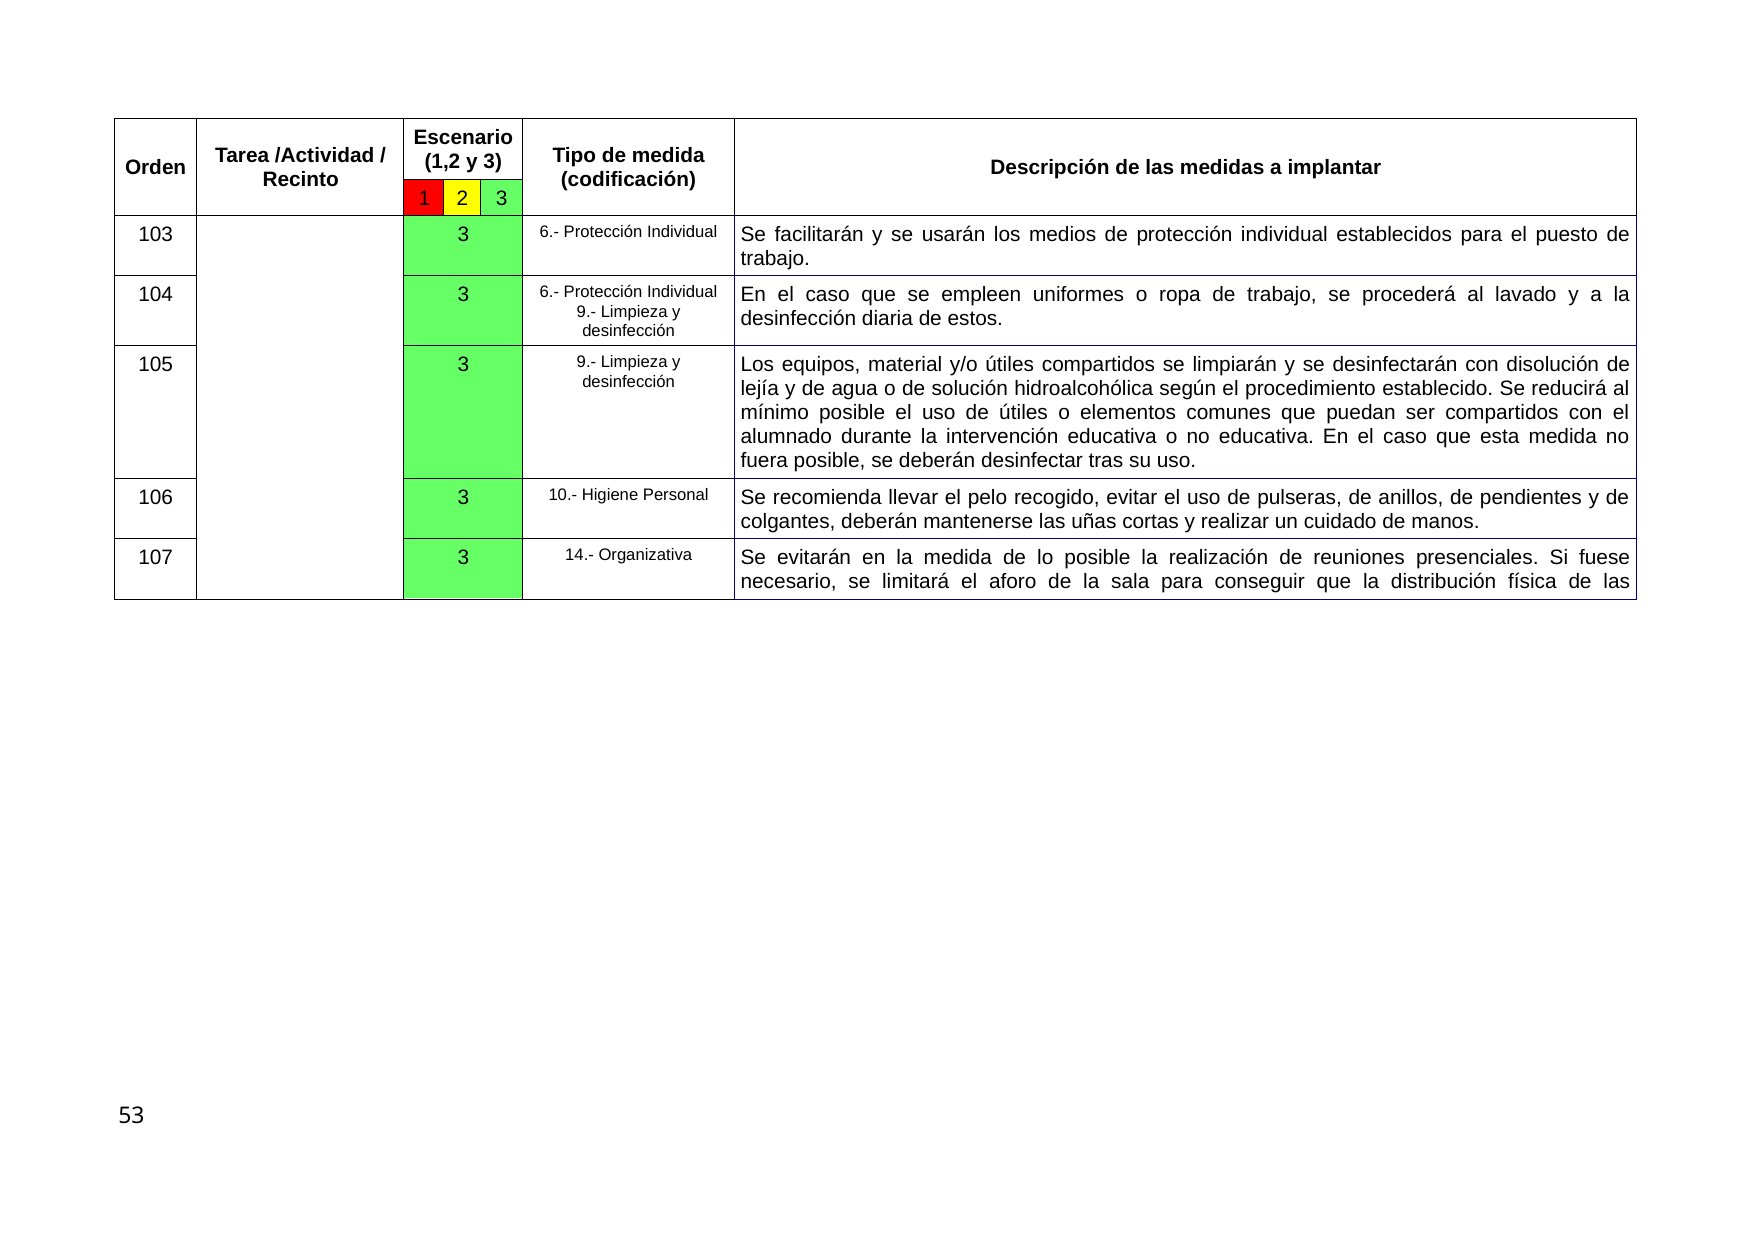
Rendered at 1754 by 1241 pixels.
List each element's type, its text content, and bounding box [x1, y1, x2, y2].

table_cell 6.- Protección Individual 9.- Limpieza y desinfección [523, 276, 734, 345]
table_cell 103 [115, 216, 196, 275]
table_cell 3 [404, 346, 522, 478]
table_header Orden [115, 119, 196, 215]
table_cell 10.- Higiene Personal [523, 479, 734, 538]
table_cell Se recomienda llevar el pelo recogido, evitar el uso de pulseras, de anillos, de pendientes y de colgantes, deberán mantenerse las uñas cortas y realizar un cuidado de manos. [735, 479, 1636, 538]
table_cell 3 [404, 479, 522, 538]
table_cell En el caso que se empleen uniformes o ropa de trabajo, se procederá al lavado y a la desinfección diaria de estos. [735, 276, 1636, 345]
table_cell 6.- Protección Individual [523, 216, 734, 275]
table_cell Los equipos, material y/o útiles compartidos se limpiarán y se desinfectarán con disolución de lejía y de agua o de solución hidroalcohólica según el procedimiento establecido. Se reducirá al mínimo posible el uso de útiles o elementos comunes que puedan ser compartidos con el alumnado durante la intervención educativa o no educativa. En el caso que esta medida no fuera posible, se deberán desinfectar tras su uso. [735, 346, 1636, 478]
table_cell 104 [115, 276, 196, 345]
table_cell 9.- Limpieza y desinfección [523, 346, 734, 478]
table_header Descripción de las medidas a implantar [735, 119, 1636, 215]
table_header Escenario (1,2 y 3) [404, 119, 522, 178]
table_header Tarea /Actividad / Recinto [197, 119, 403, 215]
table_cell Se facilitarán y se usarán los medios de protección individual establecidos para el puesto de trabajo. [735, 216, 1636, 275]
table_cell 107 [115, 539, 196, 598]
table_cell 14.- Organizativa [523, 539, 734, 598]
table_cell Se evitarán en la medida de lo posible la realización de reuniones presenciales. Si fuese necesario, se limitará el aforo de la sala para conseguir que la distribución física de las [735, 539, 1636, 598]
table_cell 3 [481, 180, 522, 215]
table_cell 3 [404, 539, 522, 598]
table_cell 106 [115, 479, 196, 538]
table_cell 2 [444, 180, 480, 215]
table_cell [197, 216, 403, 598]
table_cell 3 [404, 276, 522, 345]
table_header Tipo de medida (codificación) [523, 119, 734, 215]
table_cell 1 [404, 180, 443, 215]
table_cell 3 [404, 216, 522, 275]
table_cell 105 [115, 346, 196, 478]
